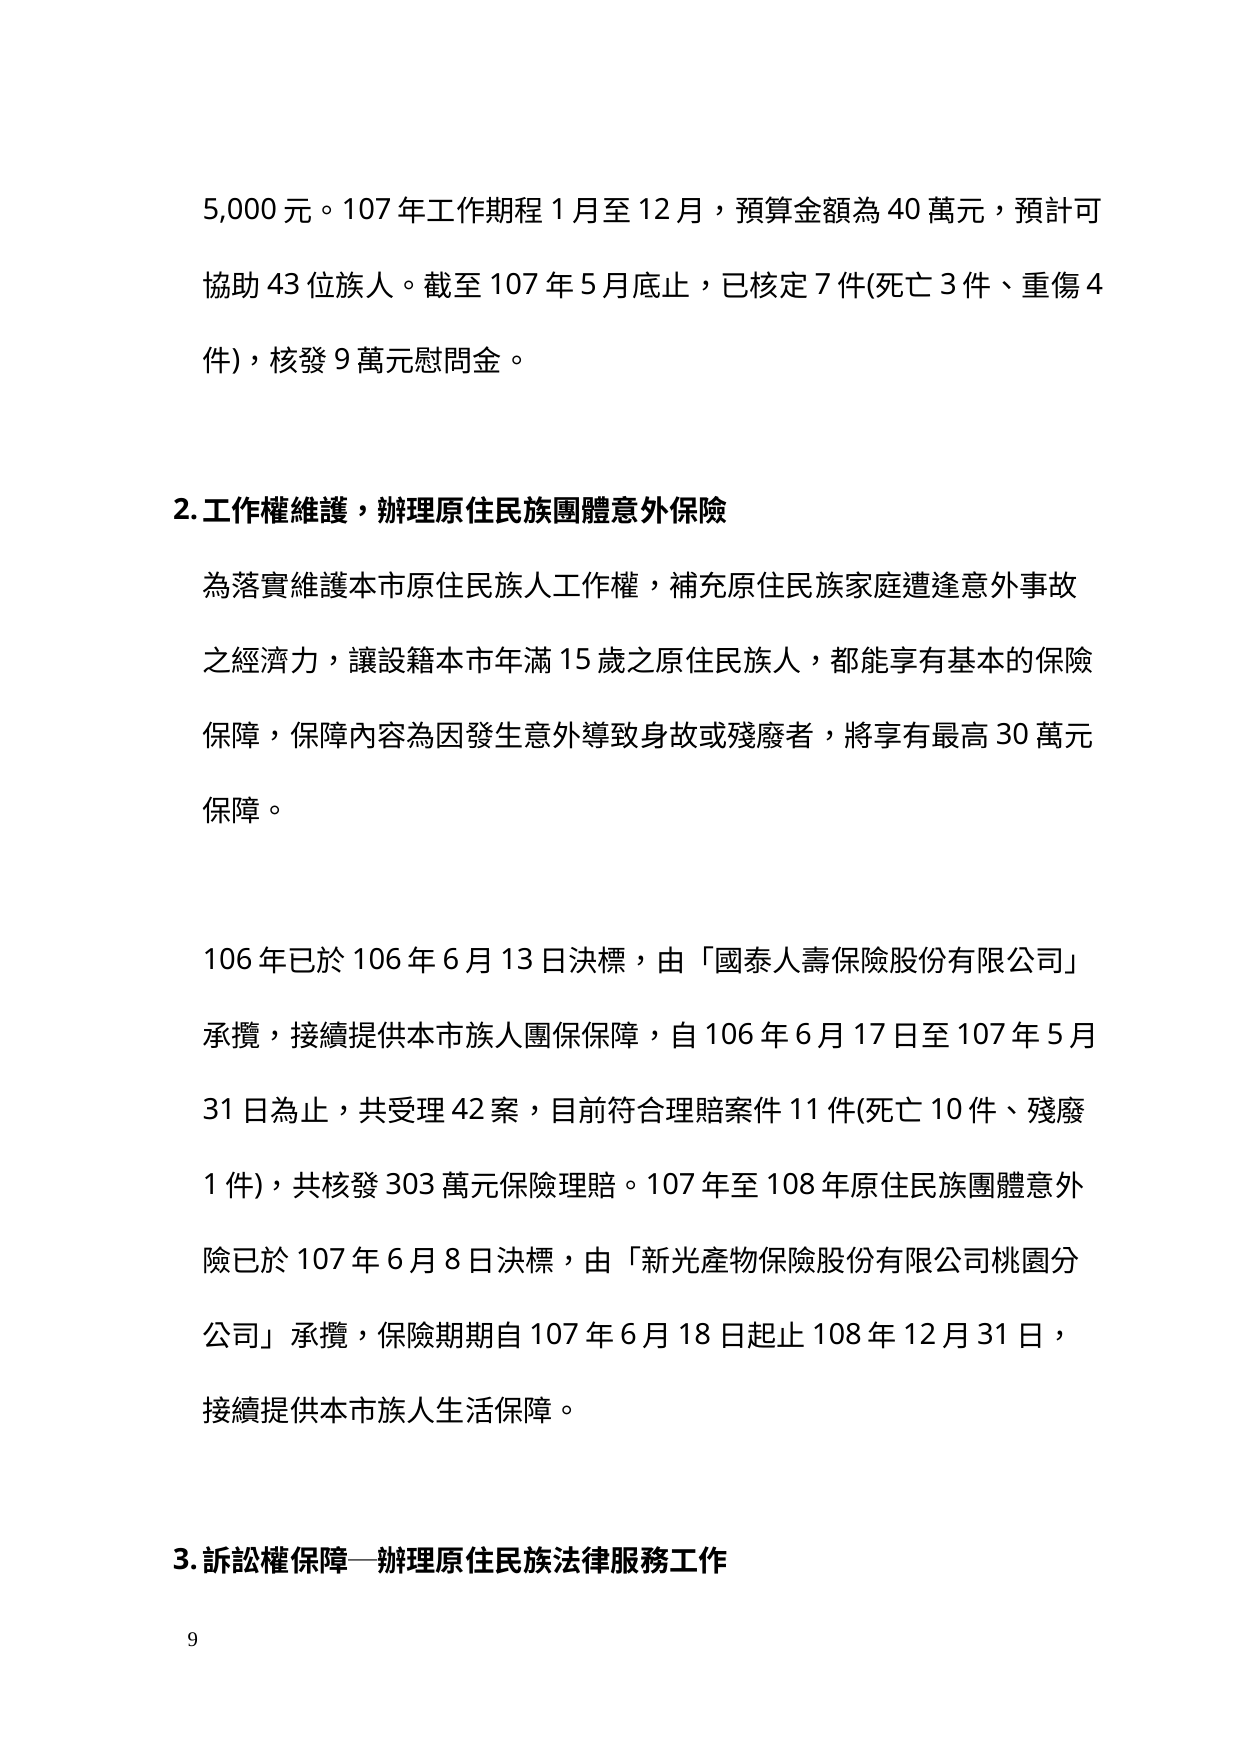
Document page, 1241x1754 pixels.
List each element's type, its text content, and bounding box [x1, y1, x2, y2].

list 工作權維護，辦理原住民族團體意外保險 [173, 464, 1103, 539]
list 訴訟權保障─辦理原住民族法律服務工作 [173, 1514, 1103, 1589]
text 5,000元。107年工作期程1月至12月，預算金額為40萬元，預計可協助43位族人。截至107年5月底止，已核定7件(死亡3件、重傷4件)，核發9萬元慰問金。 [202, 164, 1103, 389]
text 為落實維護本市原住民族人工作權，補充原住民族家庭遭逢意外事故之經濟力，讓設籍本市年滿15歲之原住民族人，都能享有基本的保險保障，保障內容為因發生意外導致身故或殘廢者，將享有最高30萬元保障。 [202, 539, 1103, 839]
text 106年已於106年6月13日決標，由「國泰人壽保險股份有限公司」承攬，接續提供本市族人團保保障，自106年6月17日至107年5月31日為止，共受理42案，目前符合理賠案件11件(死亡10件、殘廢1件)，共核發303萬元保險理賠。107年至108年原住民族團體意外險已於107年6月8日決標，由「新光產物保險股份有限公司桃園分公司」承攬，保險期期自107年6月18 日起止108年12月31日，接續提供本市族人生活保障。 [202, 914, 1103, 1439]
